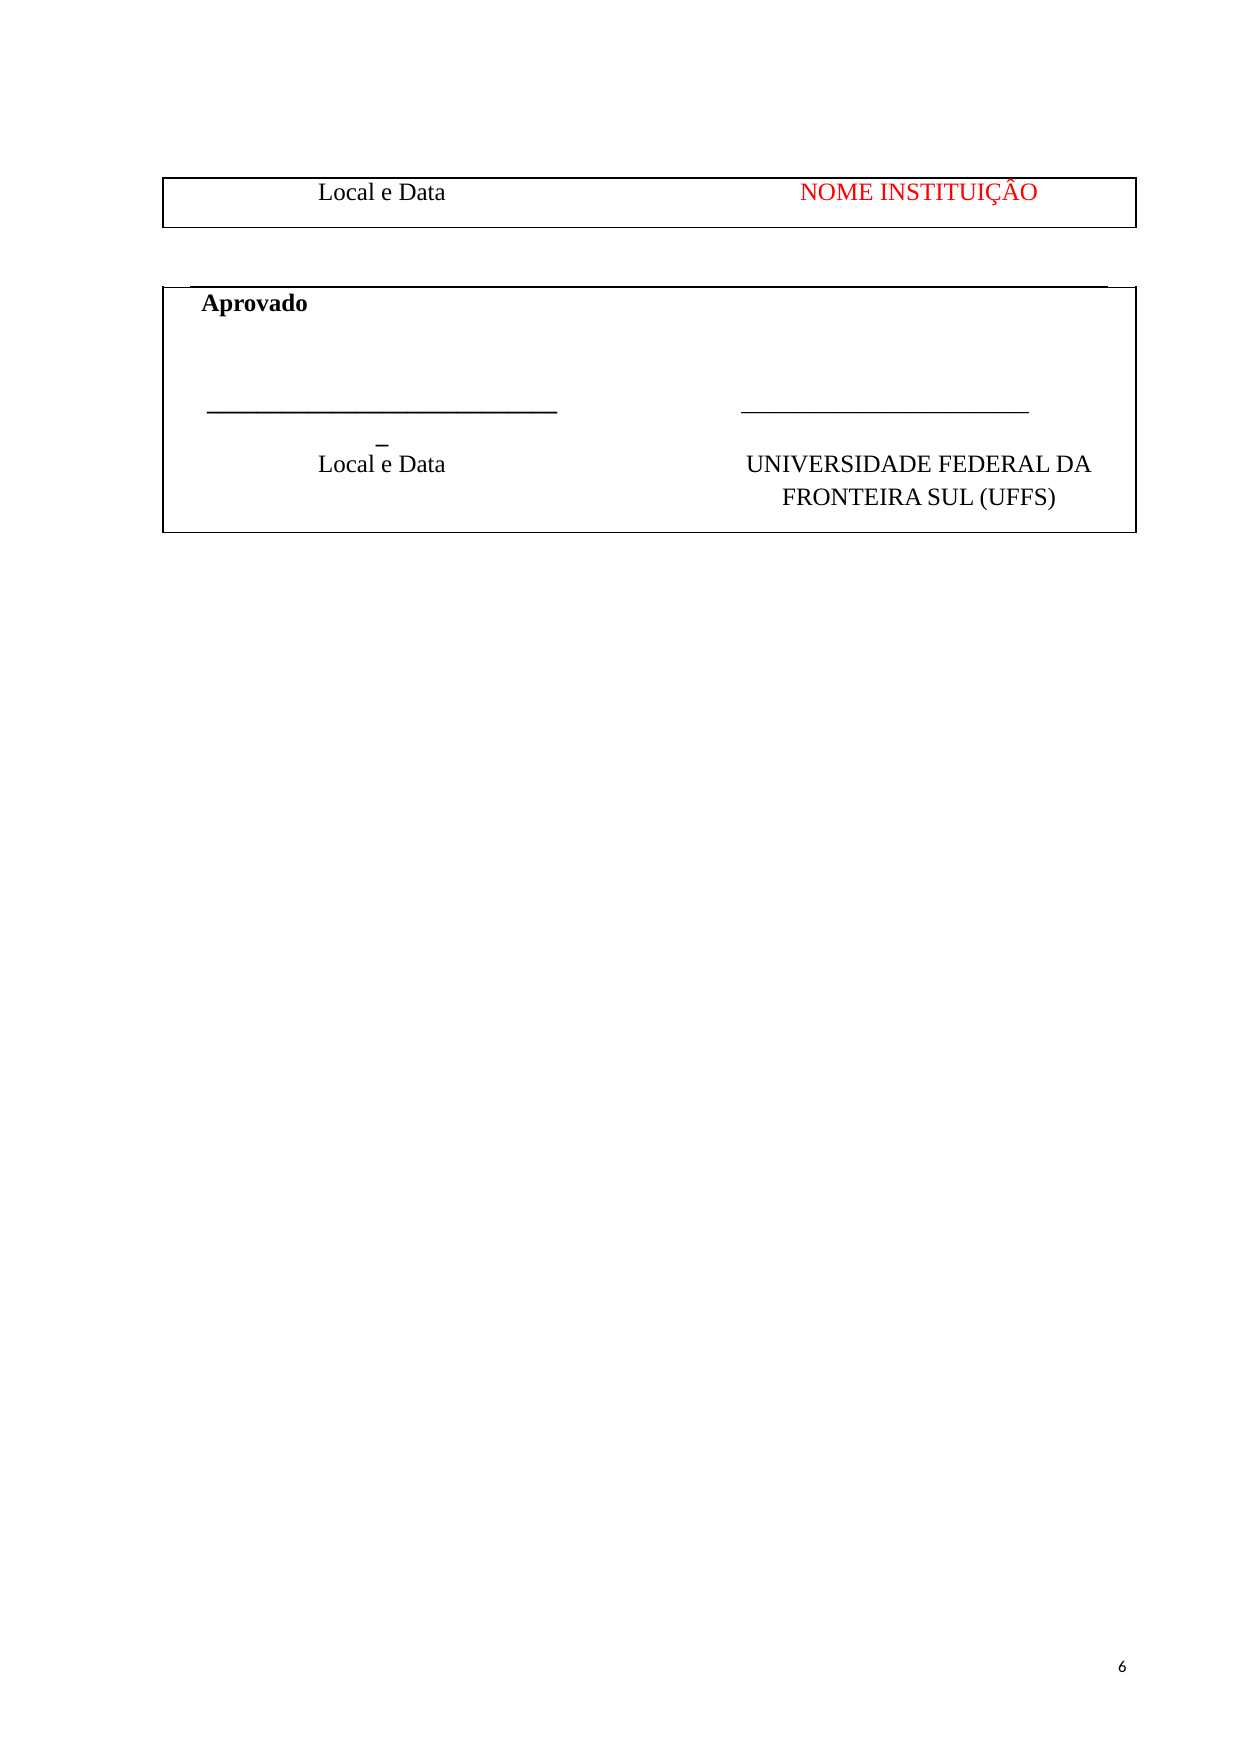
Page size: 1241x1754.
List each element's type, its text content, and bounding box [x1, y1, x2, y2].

table_cell Local e Data [190, 449, 573, 531]
table_cell [1108, 179, 1135, 227]
table_header [574, 288, 730, 449]
table_header [1108, 288, 1135, 449]
table_header _______________________ [730, 288, 1108, 449]
table_header [164, 288, 190, 449]
table_cell [1108, 449, 1135, 531]
table_cell [574, 179, 730, 227]
table_cell NOME INSTITUIÇÂO [730, 179, 1108, 227]
table_cell [574, 449, 730, 531]
table_cell [164, 179, 190, 227]
table_cell [164, 449, 190, 531]
table_cell Local e Data [190, 179, 573, 227]
table_cell UNIVERSIDADE FEDERAL DA FRONTEIRA SUL (UFFS) [730, 449, 1108, 531]
table_header Aprovado _____________________________ [190, 288, 573, 449]
